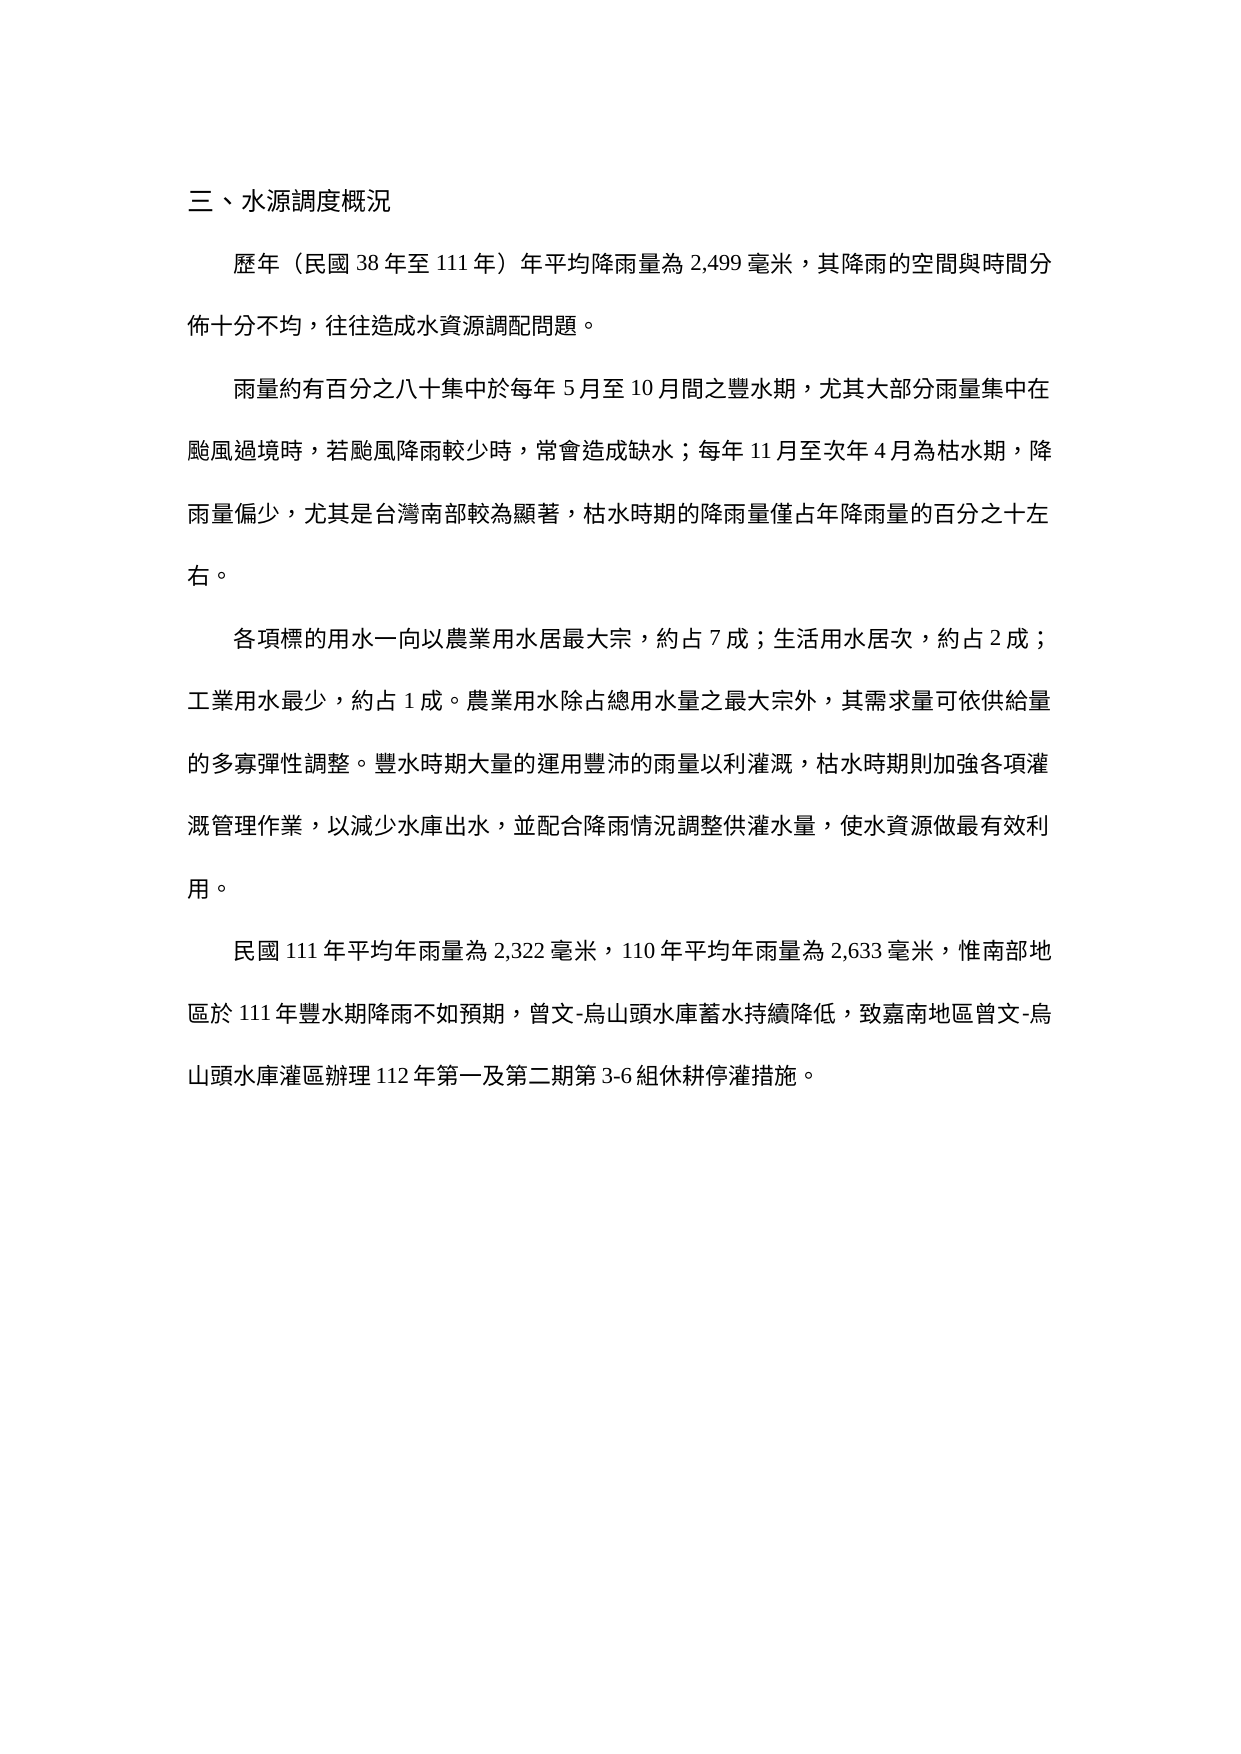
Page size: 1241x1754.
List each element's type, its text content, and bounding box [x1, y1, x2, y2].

text 歷年（民國38年至111年）年平均降雨量為2,499毫米，其降雨的空間與時間分佈十分不均，往往造成水資源調配問題。 [187, 221, 1053, 346]
text 各項標的用水一向以農業用水居最大宗，約占7成；生活用水居次，約占2成；工業用水最少，約占1成。農業用水除占總用水量之最大宗外，其需求量可依供給量的多寡彈性調整。豐水時期大量的運用豐沛的雨量以利灌溉，枯水時期則加強各項灌溉管理作業，以減少水庫出水，並配合降雨情況調整供灌水量，使水資源做最有效利用。 [187, 596, 1053, 908]
text 三、水源調度概況 [187, 158, 1053, 221]
text 雨量約有百分之八十集中於每年5月至10月間之豐水期，尤其大部分雨量集中在颱風過境時，若颱風降雨較少時，常會造成缺水；每年11月至次年4月為枯水期，降雨量偏少，尤其是台灣南部較為顯著，枯水時期的降雨量僅占年降雨量的百分之十左右。 [187, 346, 1053, 596]
text 民國111年平均年雨量為2,322毫米，110年平均年雨量為2,633毫米，惟南部地區於111年豐水期降雨不如預期，曾文-烏山頭水庫蓄水持續降低，致嘉南地區曾文-烏山頭水庫灌區辦理112年第一及第二期第3-6組休耕停灌措施。 [187, 908, 1053, 1096]
